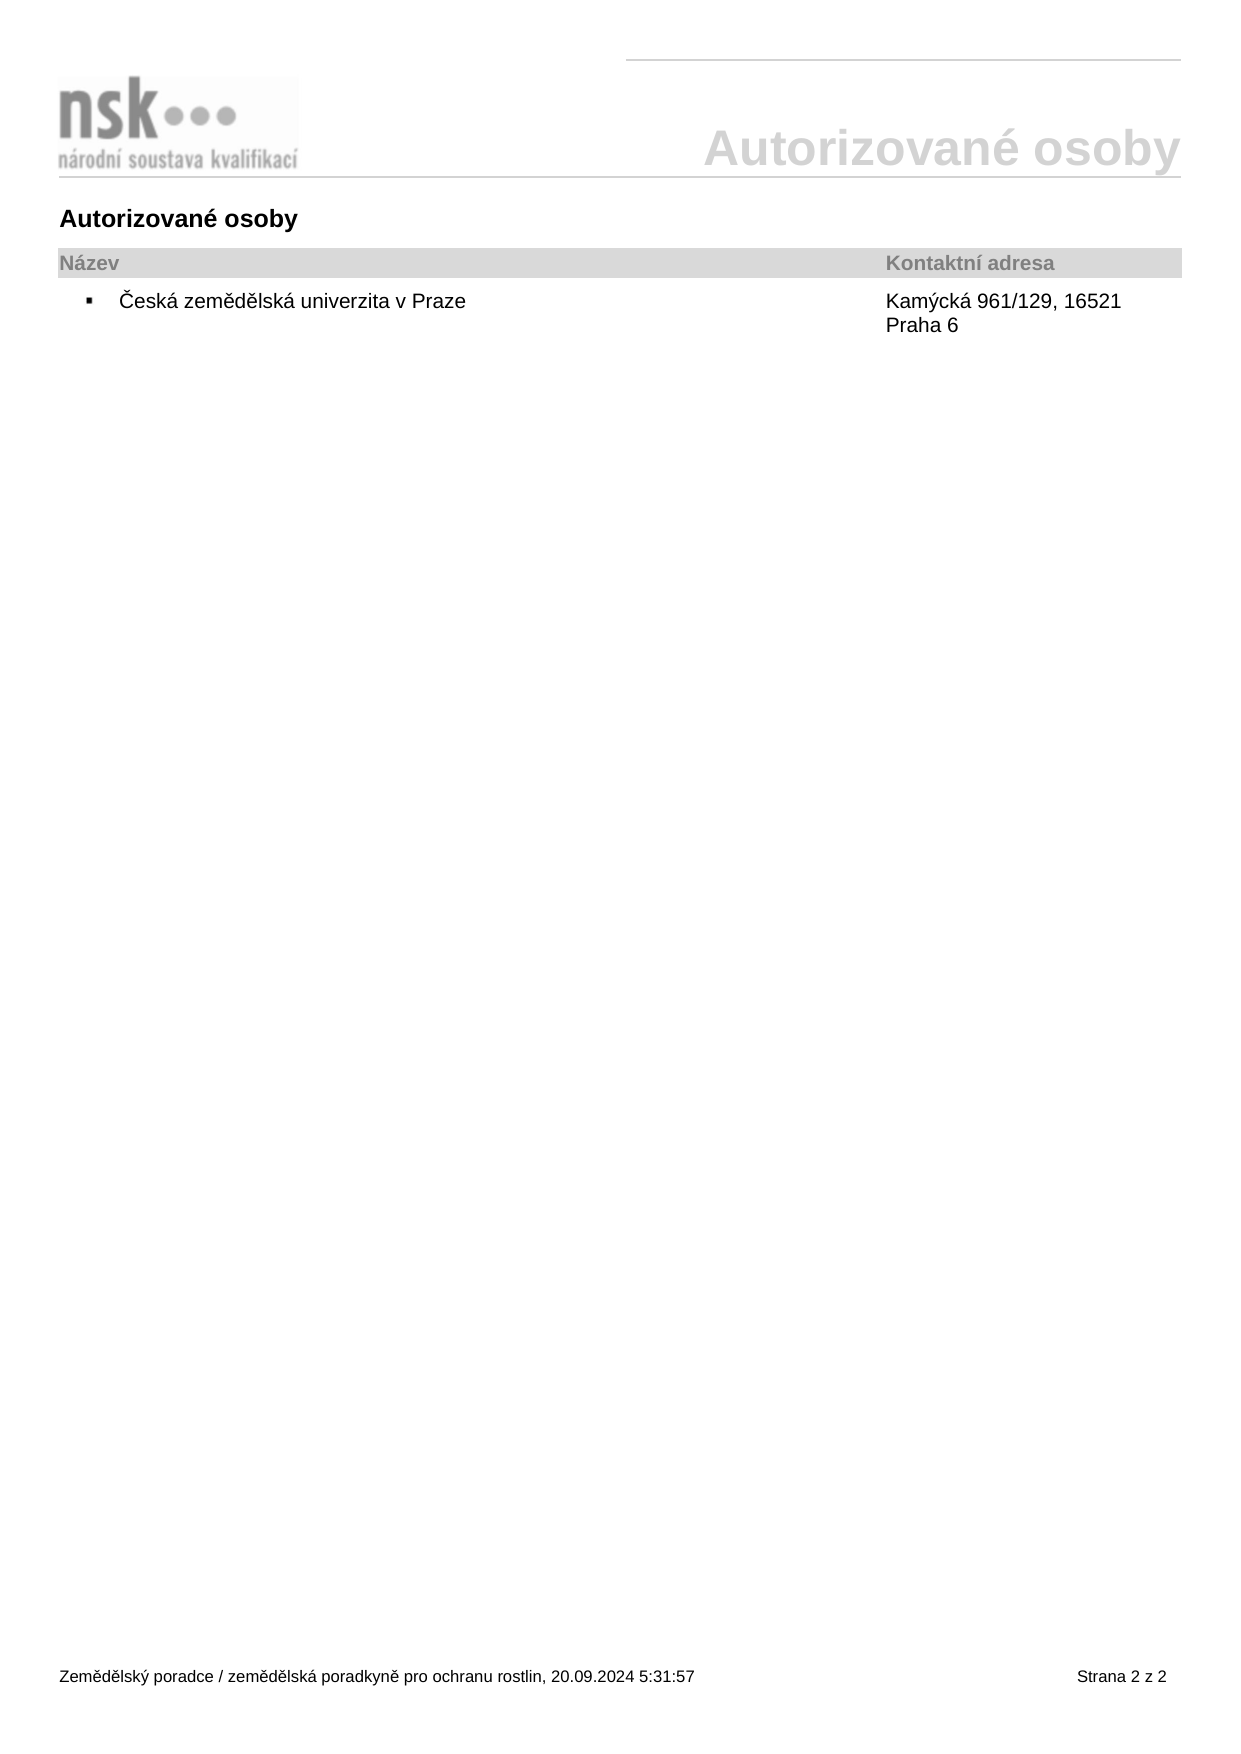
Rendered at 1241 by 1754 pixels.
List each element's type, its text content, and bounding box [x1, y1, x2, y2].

table_cell Kontaktní adresa [886, 250, 1180, 277]
table_cell [860, 236, 886, 248]
table_cell [1167, 337, 1181, 637]
table_cell [119, 937, 481, 1237]
table_cell [619, 59, 626, 170]
table_cell [1167, 1237, 1181, 1448]
table_cell [481, 637, 617, 937]
table_cell [626, 278, 860, 289]
table_cell [59, 1237, 119, 1448]
table_cell [59, 236, 119, 248]
table_cell [1167, 937, 1181, 1237]
table_cell [119, 1448, 481, 1658]
table_cell [886, 194, 1167, 200]
table_cell [626, 637, 860, 937]
table_cell [119, 314, 481, 337]
table_cell Česká zemědělská univerzita v Praze [119, 289, 886, 314]
table_cell [481, 171, 617, 176]
table_cell [886, 637, 1167, 937]
table_cell [618, 1237, 626, 1448]
table_cell [481, 1237, 617, 1448]
table_cell [886, 278, 1167, 289]
table_cell Zemědělský poradce / zemědělská poradkyně pro ochranu rostlin, 20.09.2024 5:31:57 [59, 1658, 860, 1694]
table_cell [860, 314, 886, 337]
table_cell [618, 236, 626, 248]
table_cell [860, 1448, 886, 1658]
table_cell [618, 637, 626, 937]
table_cell [481, 314, 617, 337]
table_cell [860, 1237, 886, 1448]
table_cell [59, 178, 1181, 194]
table_cell [59, 314, 119, 337]
table_cell [886, 337, 1167, 637]
table_cell [886, 236, 1167, 248]
table_cell [886, 937, 1167, 1237]
table_cell [59, 637, 119, 937]
table_cell [1167, 1448, 1181, 1658]
picture [57, 59, 619, 171]
table_cell [626, 1237, 860, 1448]
table_cell [860, 194, 886, 200]
table_cell [626, 236, 860, 248]
table_cell Autorizované osoby [626, 61, 1181, 176]
table_cell Název [60, 250, 885, 277]
table_cell [626, 937, 860, 1237]
table_cell [59, 194, 119, 200]
table_cell [886, 1237, 1167, 1448]
picture [59, 288, 119, 313]
table_cell [626, 194, 860, 200]
table_cell [618, 278, 626, 289]
table_cell [626, 1448, 860, 1658]
table_cell [1167, 194, 1181, 200]
table_cell Kamýcká 961/129, 16521 Praha 6 [886, 289, 1181, 337]
table_cell [59, 937, 119, 1237]
table_cell [860, 637, 886, 937]
table_cell [119, 278, 481, 289]
table_cell [626, 337, 860, 637]
table_cell [1167, 1658, 1181, 1694]
table_cell [59, 278, 119, 288]
table_cell [618, 170, 626, 176]
table_cell [59, 337, 119, 637]
table_cell [860, 278, 886, 289]
table_cell [481, 937, 617, 1237]
table_cell [626, 314, 860, 337]
table_cell [119, 236, 481, 248]
table_cell [481, 337, 617, 637]
table_cell [1167, 278, 1181, 289]
table_cell [481, 194, 617, 200]
table_cell Strana 2 z 2 [860, 1658, 1167, 1694]
table_cell [119, 1237, 481, 1448]
table_cell [618, 314, 626, 337]
table_cell Autorizované osoby [59, 200, 1181, 236]
table_cell [481, 1448, 617, 1658]
table_cell [119, 337, 481, 637]
table_cell [1167, 637, 1181, 937]
table_cell [119, 171, 481, 176]
table_cell [618, 194, 626, 200]
table_cell [481, 236, 617, 248]
table_cell [860, 337, 886, 637]
table_cell [618, 337, 626, 637]
table_cell [119, 637, 481, 937]
table_cell [1167, 236, 1181, 248]
table_cell [481, 278, 617, 289]
table_cell [886, 1448, 1167, 1658]
table_cell [618, 1448, 626, 1658]
table_cell [59, 171, 119, 176]
table_cell [59, 1448, 119, 1658]
table_cell [618, 937, 626, 1237]
table_cell [860, 937, 886, 1237]
table_cell [119, 194, 481, 200]
